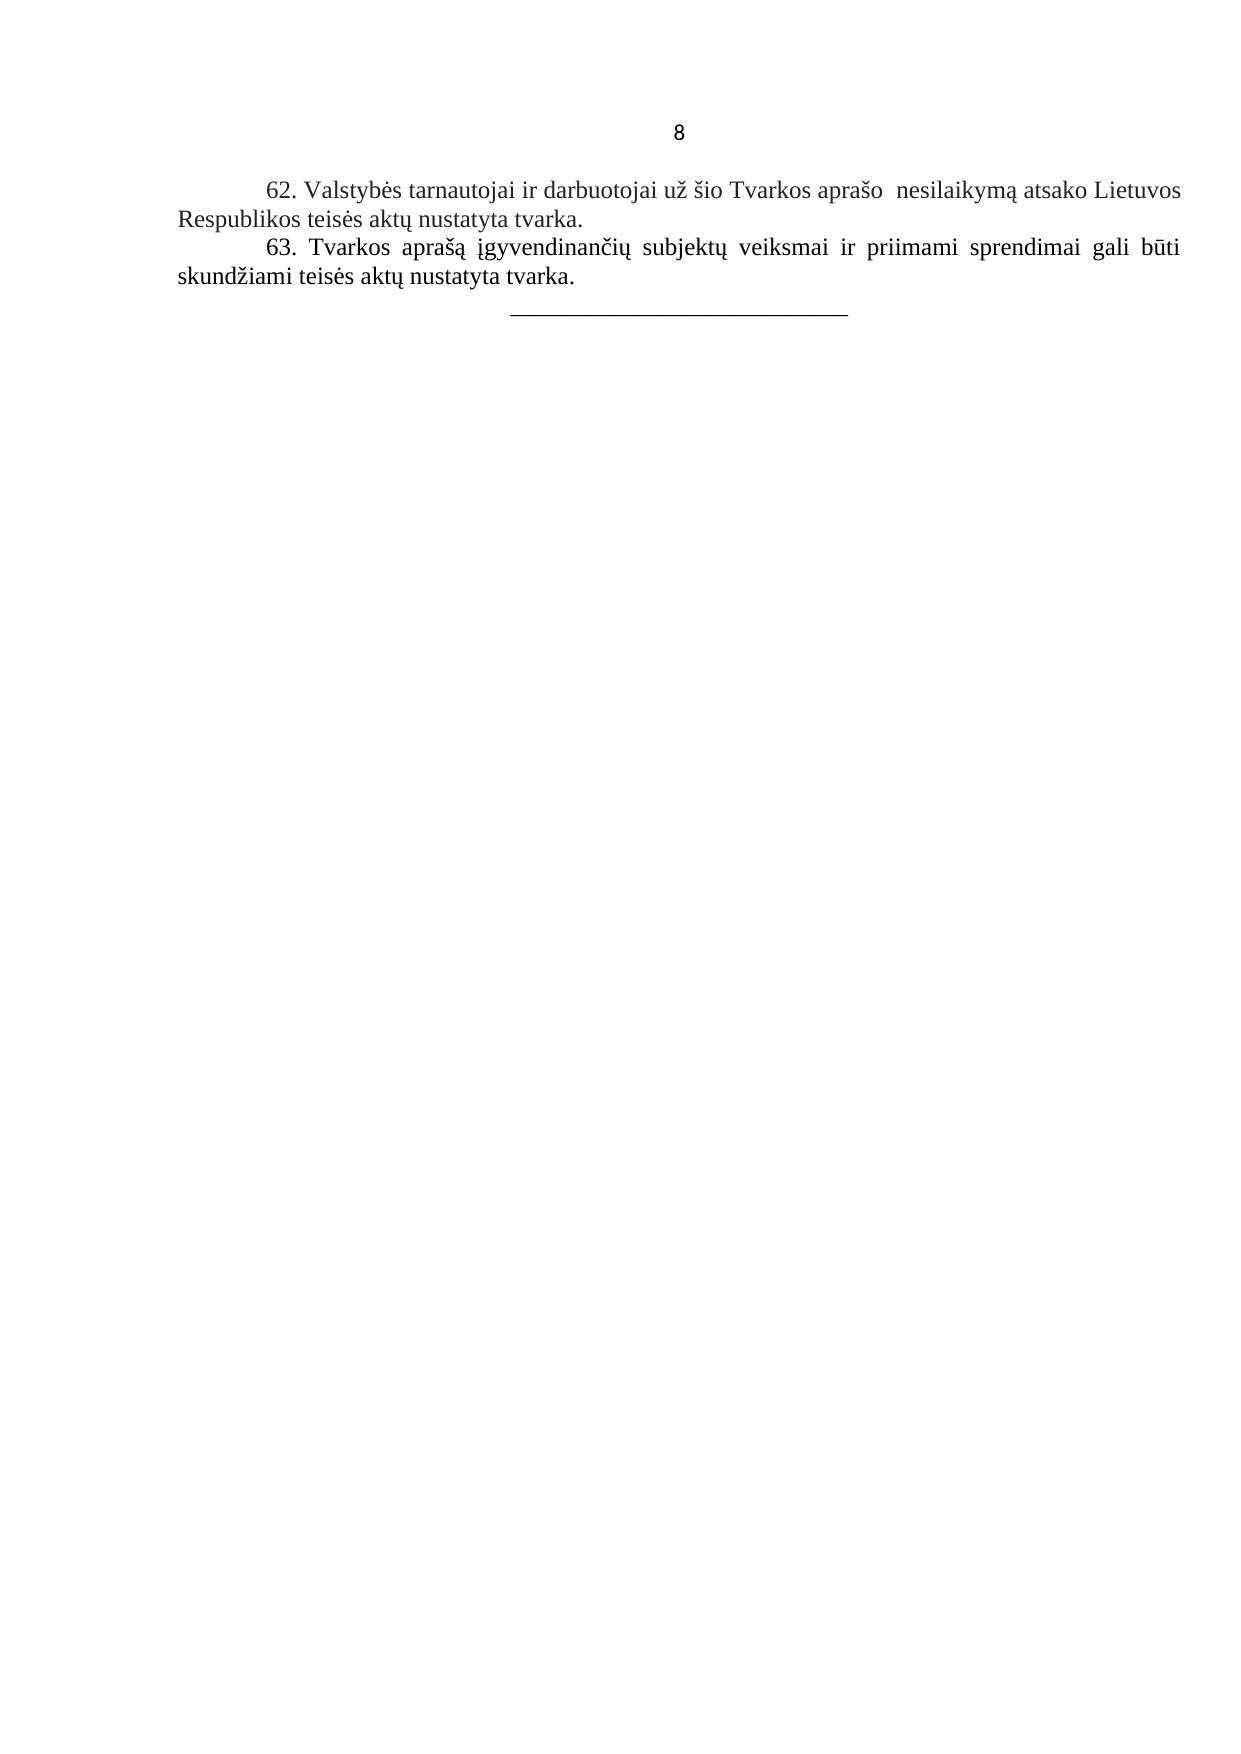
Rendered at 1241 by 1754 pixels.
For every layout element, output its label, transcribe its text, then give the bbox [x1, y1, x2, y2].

text 62. Valstybės tarnautojai ir darbuotojai už šio Tvarkos aprašo nesilaikymą atsako Lietuvos Respublikos teisės aktų nustatyta tvarka. [177, 175, 1181, 232]
text 63. Tvarkos aprašą įgyvendinančių subjektų veiksmai ir priimami sprendimai gali būti skundžiami teisės aktų nustatyta tvarka. [177, 232, 1181, 290]
text ___________________________ [177, 290, 1181, 319]
